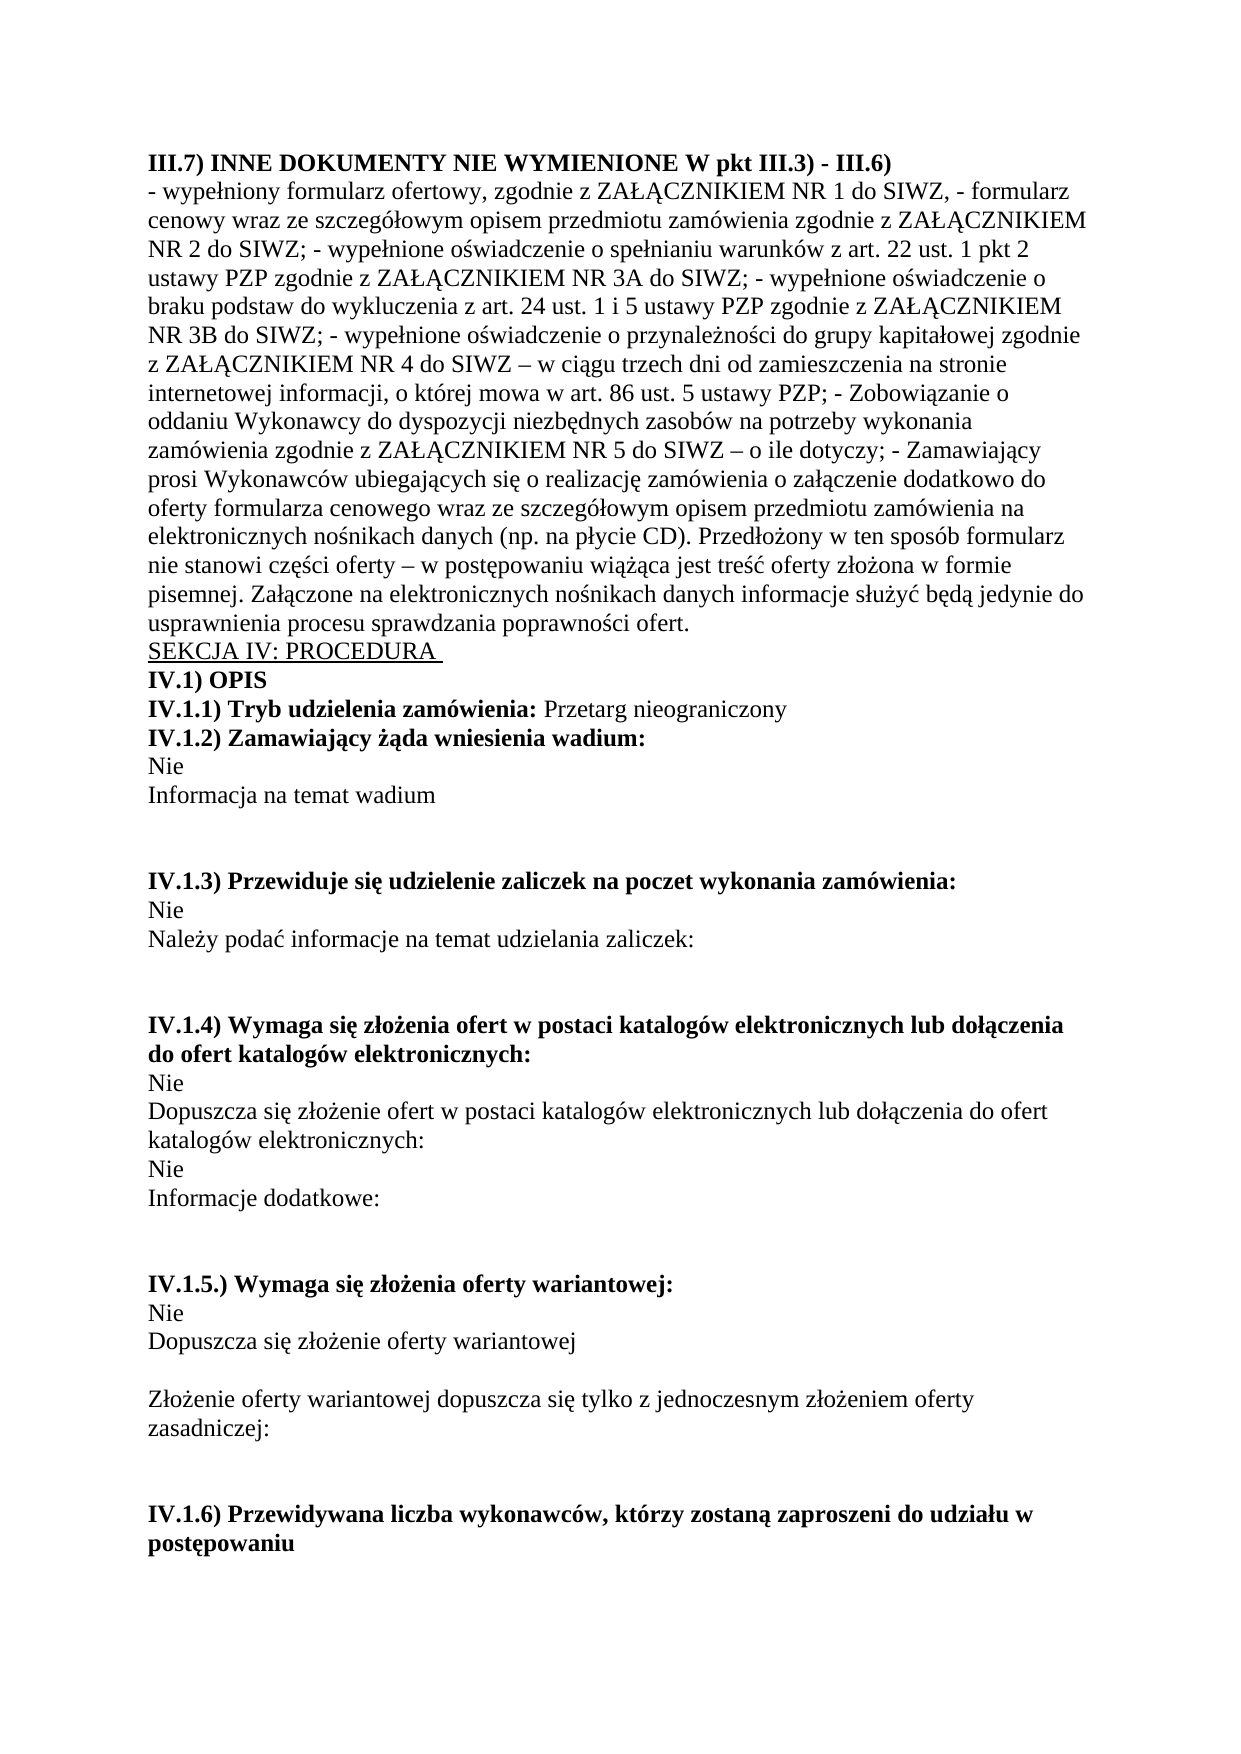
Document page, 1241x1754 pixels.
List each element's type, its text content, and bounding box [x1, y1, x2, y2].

text IV.1) OPIS IV.1.1) Tryb udzielenia zamówienia: Przetarg nieograniczony IV.1.2) Zamawiający żąda wniesienia wadium: [148, 665, 1093, 751]
text III.7) INNE DOKUMENTY NIE WYMIENIONE W pkt III.3) - III.6) [148, 148, 1093, 176]
text - wypełniony formularz ofertowy, zgodnie z ZAŁĄCZNIKIEM NR 1 do SIWZ, - formularz cenowy wraz ze szczegółowym opisem przedmiotu zamówienia zgodnie z ZAŁĄCZNIKIEM NR 2 do SIWZ; - wypełnione oświadczenie o spełnianiu warunków z art. 22 ust. 1 pkt 2 ustawy PZP zgodnie z ZAŁĄCZNIKIEM NR 3A do SIWZ; - wypełnione oświadczenie o braku podstaw do wykluczenia z art. 24 ust. 1 i 5 ustawy PZP zgodnie z ZAŁĄCZNIKIEM NR 3B do SIWZ; - wypełnione oświadczenie o przynależności do grupy kapitałowej zgodnie z ZAŁĄCZNIKIEM NR 4 do SIWZ – w ciągu trzech dni od zamieszczenia na stronie internetowej informacji, o której mowa w art. 86 ust. 5 ustawy PZP; - Zobowiązanie o oddaniu Wykonawcy do dyspozycji niezbędnych zasobów na potrzeby wykonania zamówienia zgodnie z ZAŁĄCZNIKIEM NR 5 do SIWZ – o ile dotyczy; - Zamawiający prosi Wykonawców ubiegających się o realizację zamówienia o załączenie dodatkowo do oferty formularza cenowego wraz ze szczegółowym opisem przedmiotu zamówienia na elektronicznych nośnikach danych (np. na płycie CD). Przedłożony w ten sposób formularz nie stanowi części oferty – w postępowaniu wiążąca jest treść oferty złożona w formie pisemnej. Załączone na elektronicznych nośnikach danych informacje służyć będą jedynie do usprawnienia procesu sprawdzania poprawności ofert. [148, 176, 1093, 636]
text IV.1.5.) Wymaga się złożenia oferty wariantowej: [148, 1240, 1093, 1298]
text Nie Informacja na temat wadium [148, 751, 1093, 838]
text SEKCJA IV: PROCEDURA [148, 636, 1093, 665]
text IV.1.6) Przewidywana liczba wykonawców, którzy zostaną zaproszeni do udziału w postępowaniu [148, 1470, 1093, 1556]
text Nie Dopuszcza się złożenie ofert w postaci katalogów elektronicznych lub dołączenia do ofert katalogów elektronicznych: Nie Informacje dodatkowe: [148, 1068, 1093, 1240]
text IV.1.4) Wymaga się złożenia ofert w postaci katalogów elektronicznych lub dołączenia do ofert katalogów elektronicznych: [148, 981, 1093, 1068]
text Nie Dopuszcza się złożenie oferty wariantowej Złożenie oferty wariantowej dopuszcza się tylko z jednoczesnym złożeniem oferty zasadniczej: [148, 1298, 1093, 1470]
text IV.1.3) Przewiduje się udzielenie zaliczek na poczet wykonania zamówienia: [148, 838, 1093, 895]
text Nie Należy podać informacje na temat udzielania zaliczek: [148, 895, 1093, 981]
